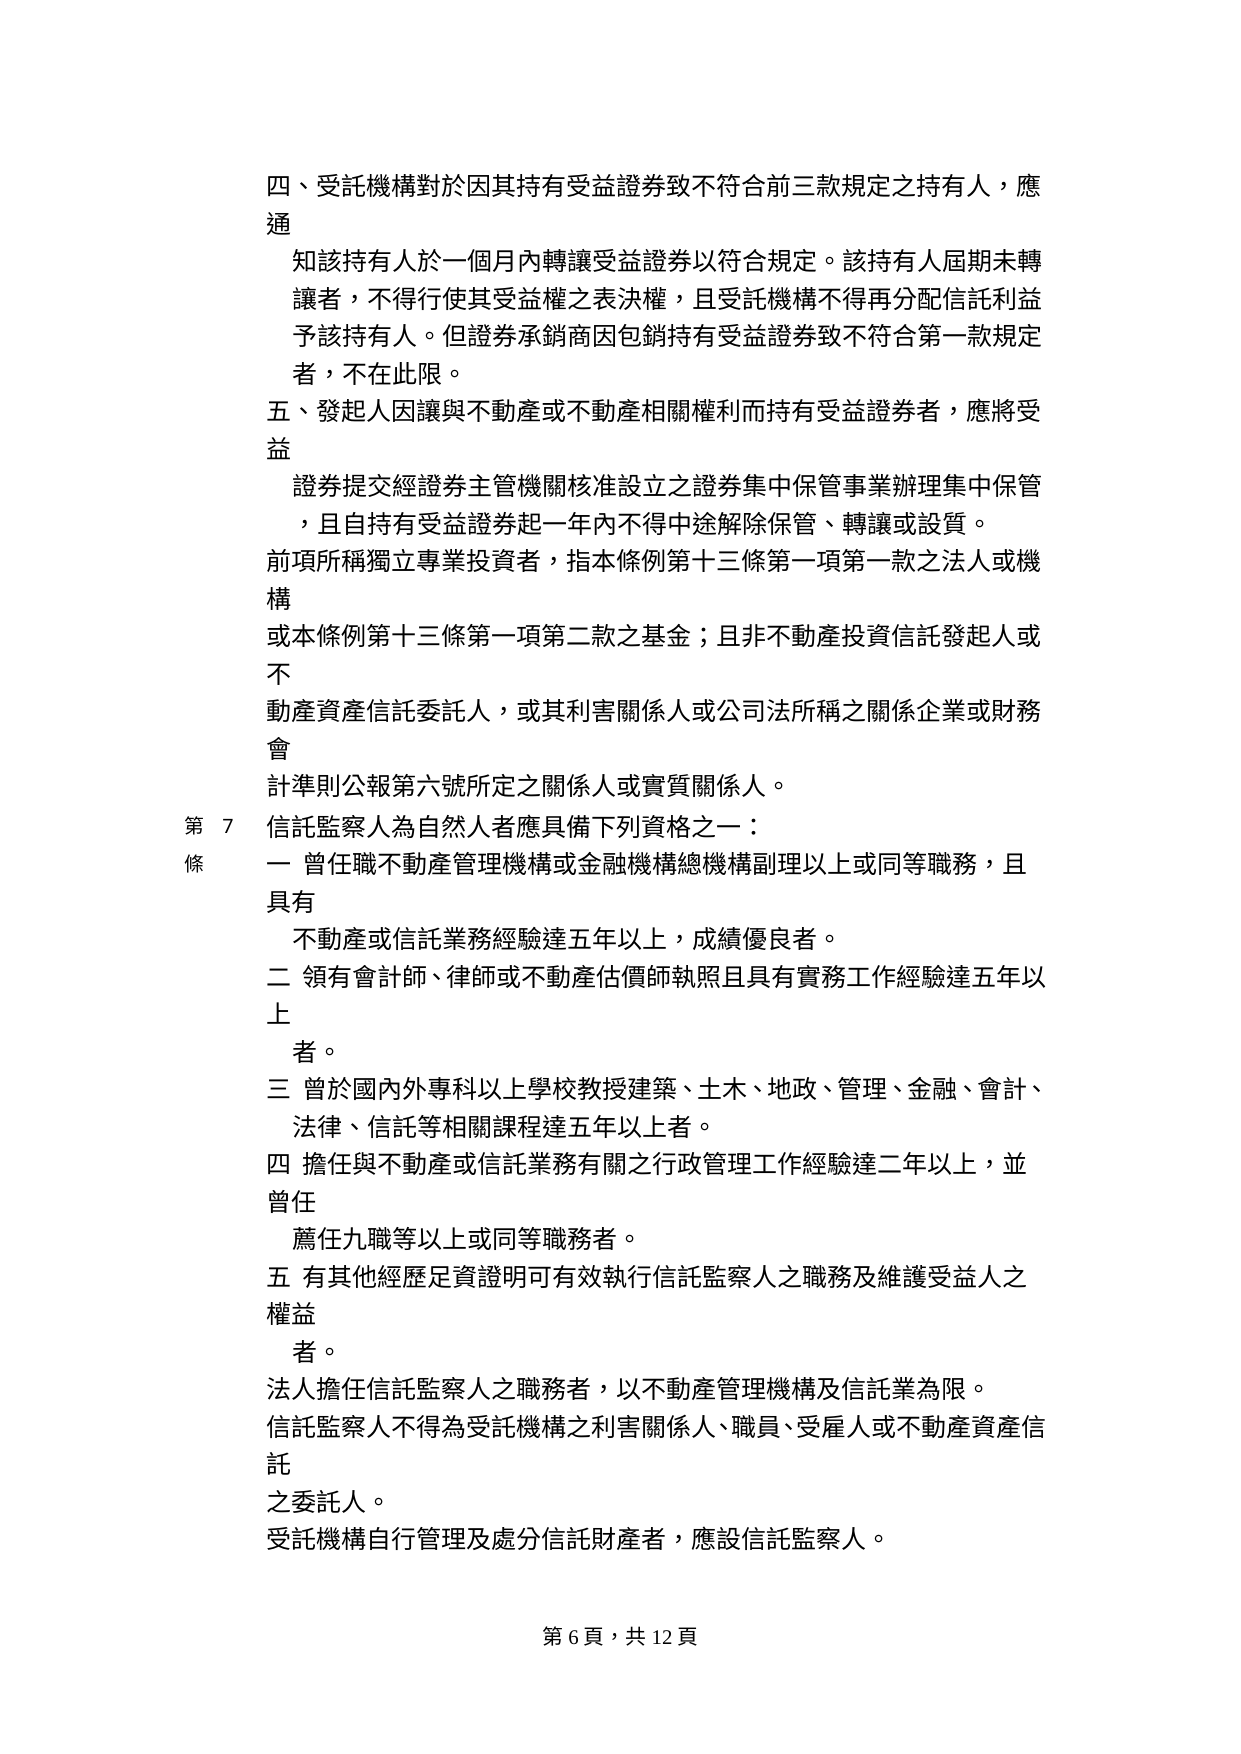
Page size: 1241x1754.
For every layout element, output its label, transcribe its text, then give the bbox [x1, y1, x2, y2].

table_cell 信託監察人為自然人者應具備下列資格之一： 一 曾任職不動產管理機構或金融機構總機構副理以上或同等職務，且具有 不動產或信託業務經驗達五年以上，成績優良者。 二 領有會計師、律師或不動產估價師執照且具有實務工作經驗達五年以上 者。 三 曾於國內外專科以上學校教授建築、土木、地政、管理、金融、會計、 法律、信託等相關課程達五年以上者。 四 擔任與不動產或信託業務有關之行政管理工作經驗達二年以上，並曾任 薦任九職等以上或同等職務者。 五 有其他經歷足資證明可有效執行信託監察人之職務及維護受益人之權益 者。 法人擔任信託監察人之職務者，以不動產管理機構及信託業為限。 信託監察人不得為受託機構之利害關係人、職員、受雇人或不動產資產信託 之委託人。 受託機構自行管理及處分信託財產者，應設信託監察人。 [265, 805, 1048, 1558]
table_cell [183, 165, 265, 805]
table_cell 四、受託機構對於因其持有受益證券致不符合前三款規定之持有人，應通 知該持有人於一個月內轉讓受益證券以符合規定。該持有人屆期未轉 讓者，不得行使其受益權之表決權，且受託機構不得再分配信託利益 予該持有人。但證券承銷商因包銷持有受益證券致不符合第一款規定 者，不在此限。 五、發起人因讓與不動產或不動產相關權利而持有受益證券者，應將受益 證券提交經證券主管機關核准設立之證券集中保管事業辦理集中保管 ，且自持有受益證券起一年內不得中途解除保管、轉讓或設質。 前項所稱獨立專業投資者，指本條例第十三條第一項第一款之法人或機構 或本條例第十三條第一項第二款之基金；且非不動產投資信託發起人或不 動產資產信託委託人，或其利害關係人或公司法所稱之關係企業或財務會 計準則公報第六號所定之關係人或實質關係人。 [265, 165, 1048, 805]
table_cell 第 7 條 [183, 805, 265, 1558]
